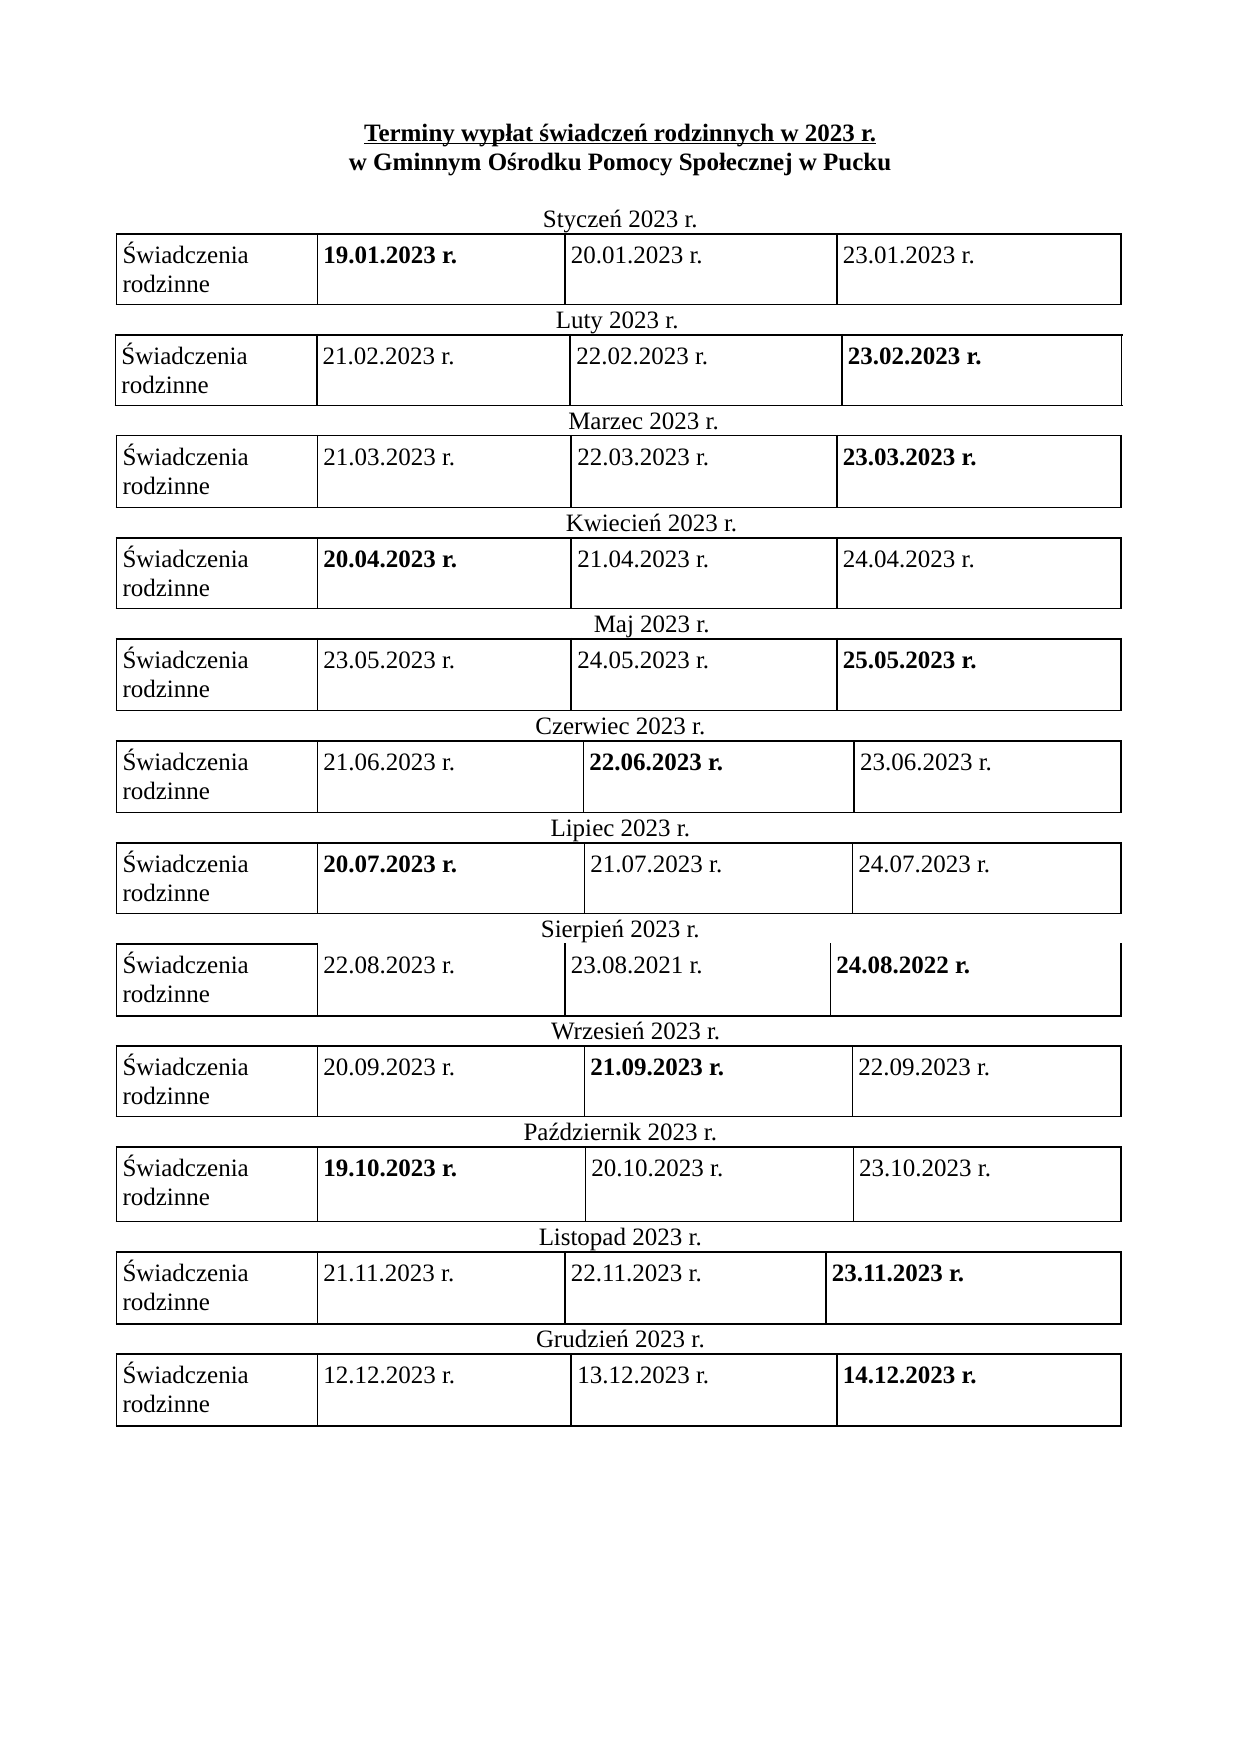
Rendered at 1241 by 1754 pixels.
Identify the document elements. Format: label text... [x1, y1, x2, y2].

table_header 19.10.2023 r. [318, 1148, 585, 1221]
text Styczeń 2023 r. [118, 204, 1122, 233]
table_header Świadczenia rodzinne [117, 844, 317, 913]
table_header 20.09.2023 r. [318, 1047, 584, 1116]
text Sierpień 2023 r. [118, 914, 1122, 943]
text Luty 2023 r. [118, 305, 1122, 334]
table_header Świadczenia rodzinne [117, 1253, 317, 1323]
table_header 19.01.2023 r. [318, 235, 564, 304]
table_header 21.06.2023 r. [318, 742, 583, 812]
table_header 21.04.2023 r. [572, 539, 836, 607]
text Grudzień 2023 r. [118, 1325, 1122, 1353]
table_header 21.09.2023 r. [585, 1047, 852, 1116]
table_header 13.12.2023 r. [572, 1355, 836, 1425]
table_header 23.10.2023 r. [854, 1148, 1120, 1221]
table_header Świadczenia rodzinne [117, 945, 317, 1015]
table_header Świadczenia rodzinne [117, 1148, 317, 1221]
table_header 21.03.2023 r. [318, 436, 570, 507]
table_header Świadczenia rodzinne [117, 1355, 317, 1425]
table_header Świadczenia rodzinne [117, 640, 317, 710]
table_header 23.01.2023 r. [838, 235, 1120, 304]
table_header 24.05.2023 r. [572, 640, 836, 710]
table_header Świadczenia rodzinne [117, 539, 317, 607]
table_header 22.02.2023 r. [571, 336, 841, 404]
text Czerwiec 2023 r. [118, 711, 1122, 740]
table_header 21.02.2023 r. [318, 336, 569, 404]
table_header 21.07.2023 r. [585, 844, 852, 913]
table_header 12.12.2023 r. [318, 1355, 570, 1425]
table_header Świadczenia rodzinne [117, 235, 317, 304]
table_header Świadczenia rodzinne [117, 742, 317, 812]
table_header 14.12.2023 r. [838, 1355, 1120, 1425]
table_header 23.05.2023 r. [318, 640, 570, 710]
table_header 24.04.2023 r. [838, 539, 1120, 607]
text Lipiec 2023 r. [118, 813, 1122, 842]
table_header Świadczenia rodzinne [117, 436, 317, 507]
table_header 22.11.2023 r. [566, 1253, 825, 1323]
table_header 22.06.2023 r. [584, 742, 853, 812]
text Terminy wypłat świadczeń rodzinnych w 2023 r. [118, 118, 1122, 147]
table_header 21.11.2023 r. [318, 1253, 564, 1323]
table_header 20.10.2023 r. [586, 1148, 853, 1221]
table_header 23.08.2021 r. [566, 943, 830, 1015]
table_header 20.01.2023 r. [566, 235, 836, 304]
table_header Świadczenia rodzinne [116, 336, 316, 404]
table_header 23.11.2023 r. [827, 1253, 1120, 1323]
table_header 24.08.2022 r. [831, 943, 1120, 1015]
table_header 20.04.2023 r. [318, 539, 570, 607]
text Maj 2023 r. [118, 609, 1122, 638]
text Październik 2023 r. [118, 1117, 1122, 1146]
text Listopad 2023 r. [118, 1222, 1122, 1251]
table_header 24.07.2023 r. [853, 844, 1120, 913]
table_header 20.07.2023 r. [318, 844, 584, 913]
table_header 22.08.2023 r. [318, 943, 564, 1015]
text Wrzesień 2023 r. [118, 1017, 1122, 1045]
table_header 22.09.2023 r. [853, 1047, 1120, 1116]
table_header 22.03.2023 r. [572, 436, 836, 507]
table_header 23.02.2023 r. [843, 336, 1121, 404]
text Kwiecień 2023 r. [118, 508, 1122, 537]
table_header 23.03.2023 r. [838, 436, 1120, 507]
table_header Świadczenia rodzinne [117, 1047, 317, 1116]
table_header 23.06.2023 r. [855, 742, 1120, 812]
text Marzec 2023 r. [118, 406, 1122, 435]
table_header 25.05.2023 r. [838, 640, 1120, 710]
text w Gminnym Ośrodku Pomocy Społecznej w Pucku [118, 147, 1122, 176]
